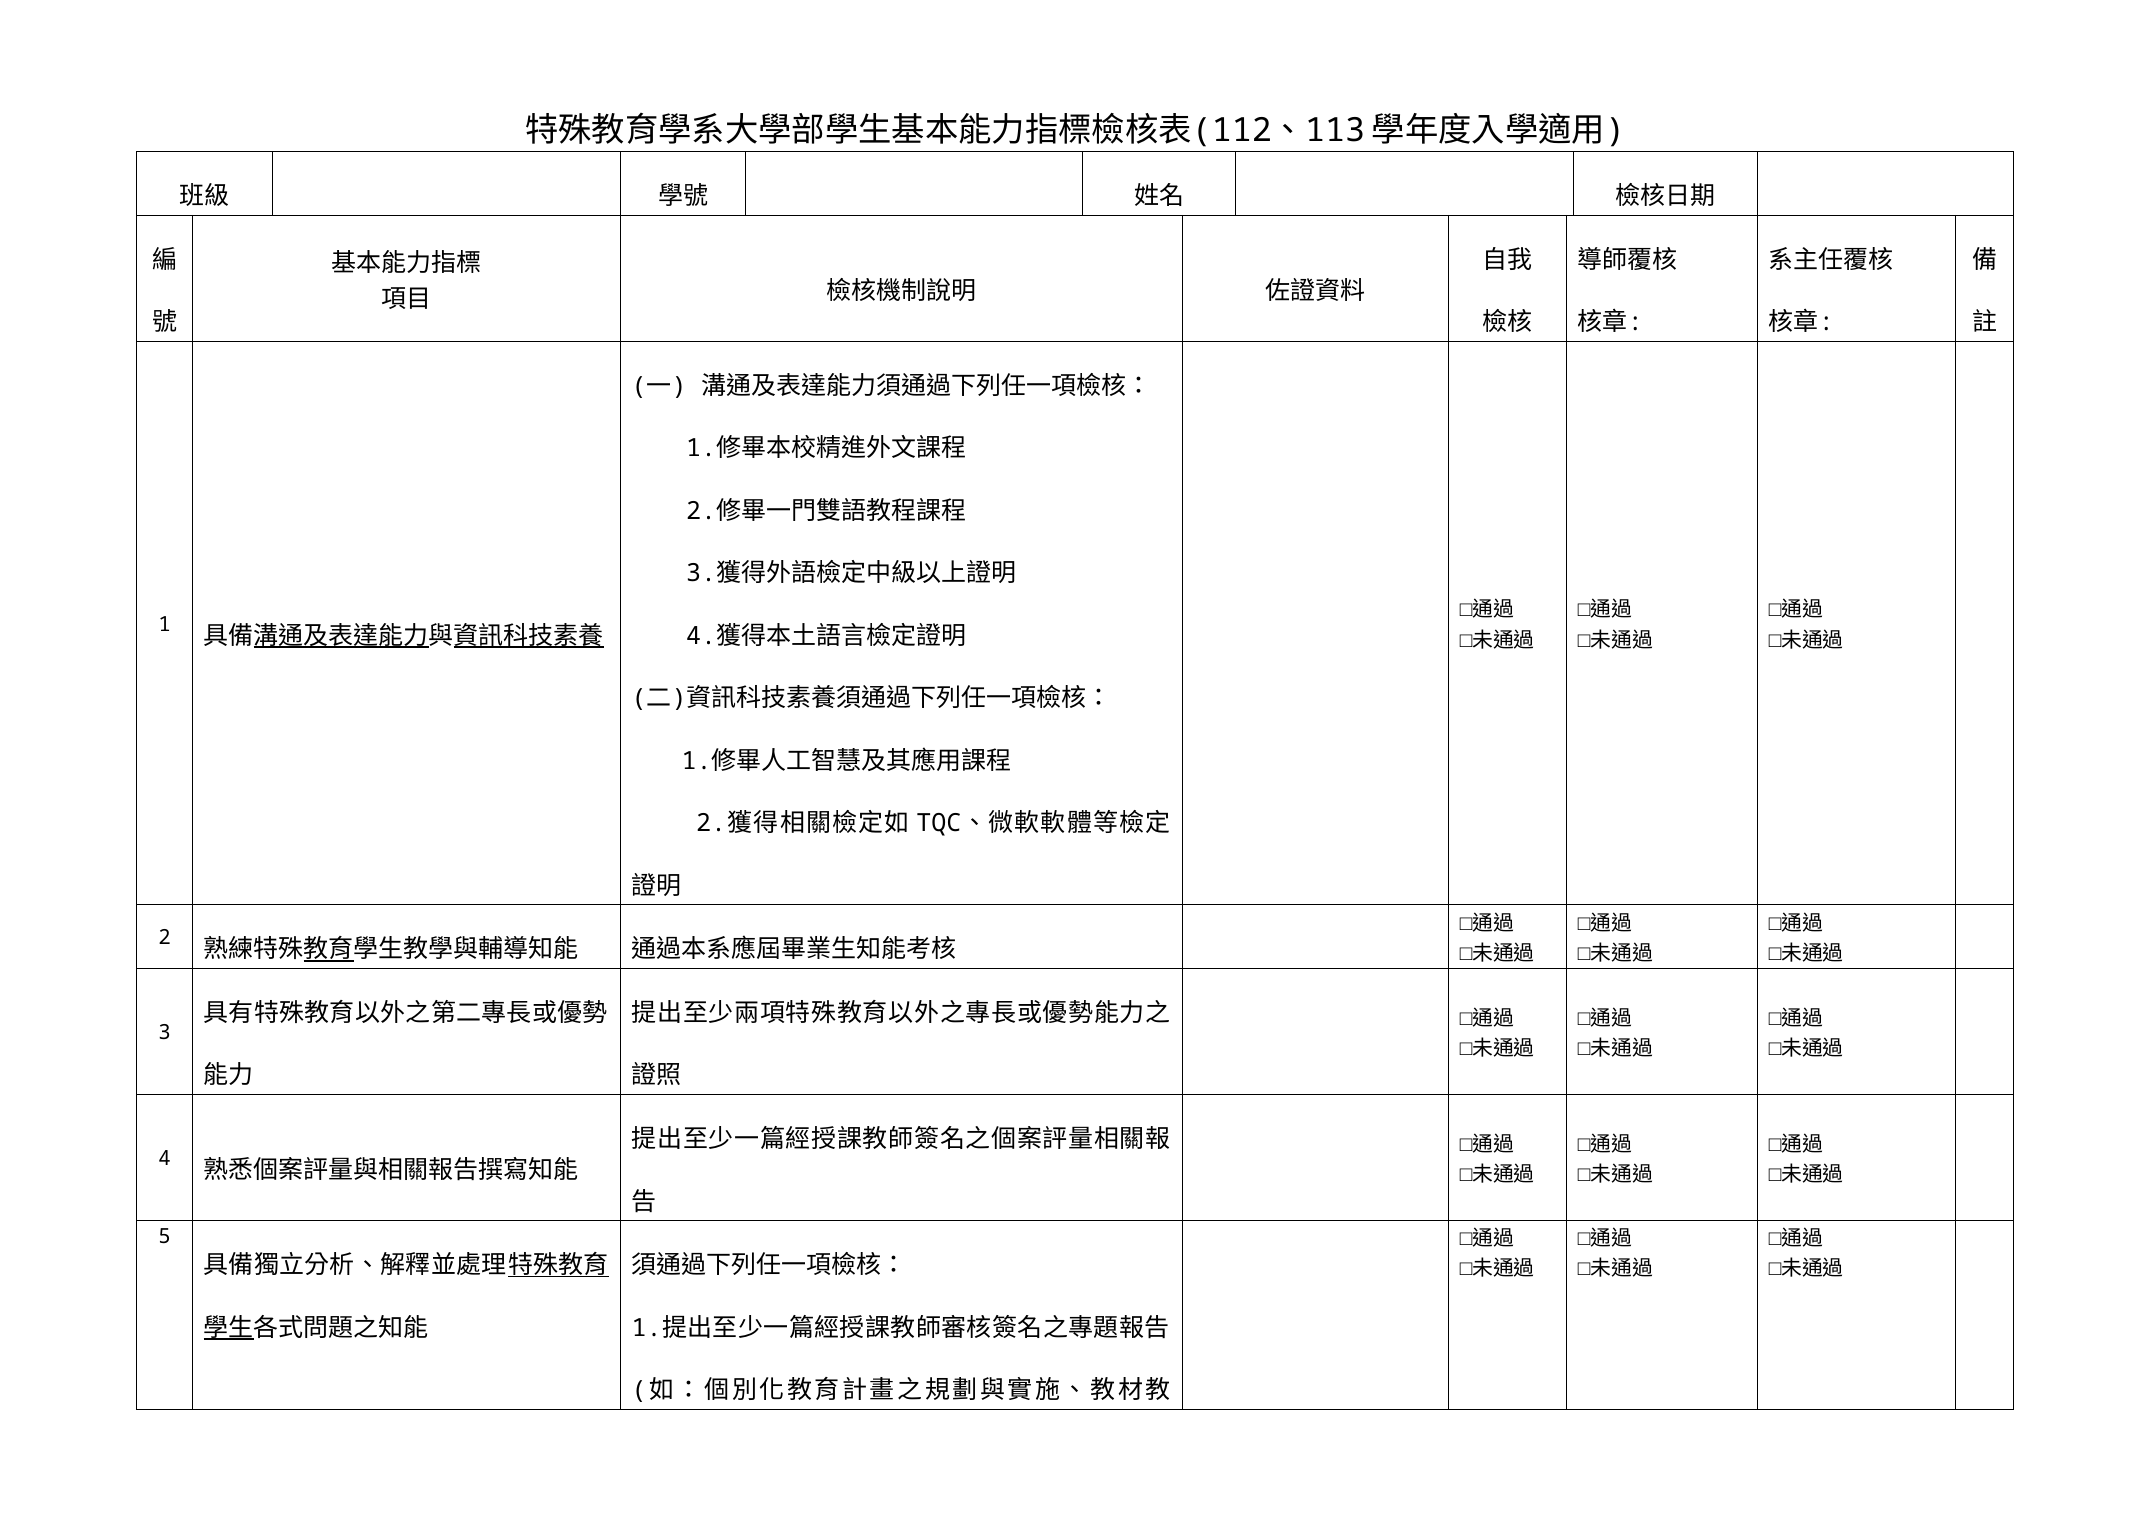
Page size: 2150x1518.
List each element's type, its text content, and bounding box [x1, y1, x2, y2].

table_cell □通過 □未通過 [1449, 905, 1566, 968]
table_cell 編號 [137, 216, 192, 341]
table_cell 1 [137, 342, 192, 904]
table_cell 基本能力指標 項目 [193, 216, 620, 341]
table_cell [1183, 905, 1448, 968]
table_header 學號 [621, 152, 745, 215]
table_cell □通過 □未通過 [1567, 969, 1757, 1094]
table_cell □通過 □未通過 [1567, 342, 1757, 904]
table_cell □通過 □未通過 [1567, 1095, 1757, 1220]
table_cell [1183, 969, 1448, 1094]
table_cell [1183, 342, 1448, 904]
table_cell 具備溝通及表達能力與資訊科技素養 [193, 342, 620, 904]
table_cell □通過 □未通過 [1567, 905, 1757, 968]
table_header [1236, 152, 1573, 215]
table_cell 具有特殊教育以外之第二專長或優勢能力 [193, 969, 620, 1094]
table_cell 熟悉個案評量與相關報告撰寫知能 [193, 1095, 620, 1220]
table_cell □通過 □未通過 [1449, 969, 1566, 1094]
table_cell □通過 □未通過 [1449, 342, 1566, 904]
table_cell 提出至少兩項特殊教育以外之專長或優勢能力之證照 [621, 969, 1182, 1094]
table_header [1758, 152, 2013, 215]
table_cell □通過 □未通過 [1449, 1221, 1566, 1408]
table_cell □通過 □未通過 [1758, 1095, 1955, 1220]
table_cell □通過 □未通過 [1758, 905, 1955, 968]
table_cell 佐證資料 [1183, 216, 1448, 341]
table_cell □通過 □未通過 [1567, 1221, 1757, 1408]
table_cell 5 [137, 1221, 192, 1408]
table_cell □通過 □未通過 [1449, 1095, 1566, 1220]
table_header [273, 152, 620, 215]
table_cell 系主任覆核 核章: [1758, 216, 1955, 341]
table_header 班級 [137, 152, 272, 215]
table_cell [1183, 1221, 1448, 1408]
table_cell [1956, 905, 2013, 968]
table_cell 2 [137, 905, 192, 968]
table_cell 自我 檢核 [1449, 216, 1566, 341]
table_cell 熟練特殊教育學生教學與輔導知能 [193, 905, 620, 968]
table_cell □通過 □未通過 [1758, 1221, 1955, 1408]
table_cell [1956, 1095, 2013, 1220]
table_cell □通過 □未通過 [1758, 342, 1955, 904]
table_cell [1183, 1095, 1448, 1220]
table_cell 須通過下列任一項檢核： 1.提出至少一篇經授課教師審核簽名之專題報告(如：個別化教育計畫之規劃與實施、教材教 [621, 1221, 1182, 1408]
table_cell [1956, 969, 2013, 1094]
text 特殊教育學系大學部學生基本能力指標檢核表(112、113學年度入學適用) [75, 103, 2075, 151]
table_cell 3 [137, 969, 192, 1094]
table_cell 備註 [1956, 216, 2013, 341]
table_cell [1956, 1221, 2013, 1408]
table_cell 具備獨立分析、解釋並處理特殊教育學生各式問題之知能 [193, 1221, 620, 1408]
table_cell □通過 □未通過 [1758, 969, 1955, 1094]
table_cell 提出至少一篇經授課教師簽名之個案評量相關報告 [621, 1095, 1182, 1220]
table_header 檢核日期 [1574, 152, 1757, 215]
table_cell 通過本系應屆畢業生知能考核 [621, 905, 1182, 968]
table_cell (一) 溝通及表達能力須通過下列任一項檢核： 1.修畢本校精進外文課程 2.修畢一門雙語教程課程 3.獲得外語檢定中級以上證明 4.獲得本土語言檢定證明 (二)資訊科技素養須通過下列任一項檢核： 1.修畢人工智慧及其應用課程 2.獲得相關檢定如TQC、微軟軟體等檢定證明 [621, 342, 1182, 904]
table_cell [1956, 342, 2013, 904]
table_header [746, 152, 1082, 215]
table_cell 導師覆核 核章: [1567, 216, 1757, 341]
table_header 姓名 [1083, 152, 1235, 215]
table_cell 檢核機制說明 [621, 216, 1182, 341]
table_cell 4 [137, 1095, 192, 1220]
